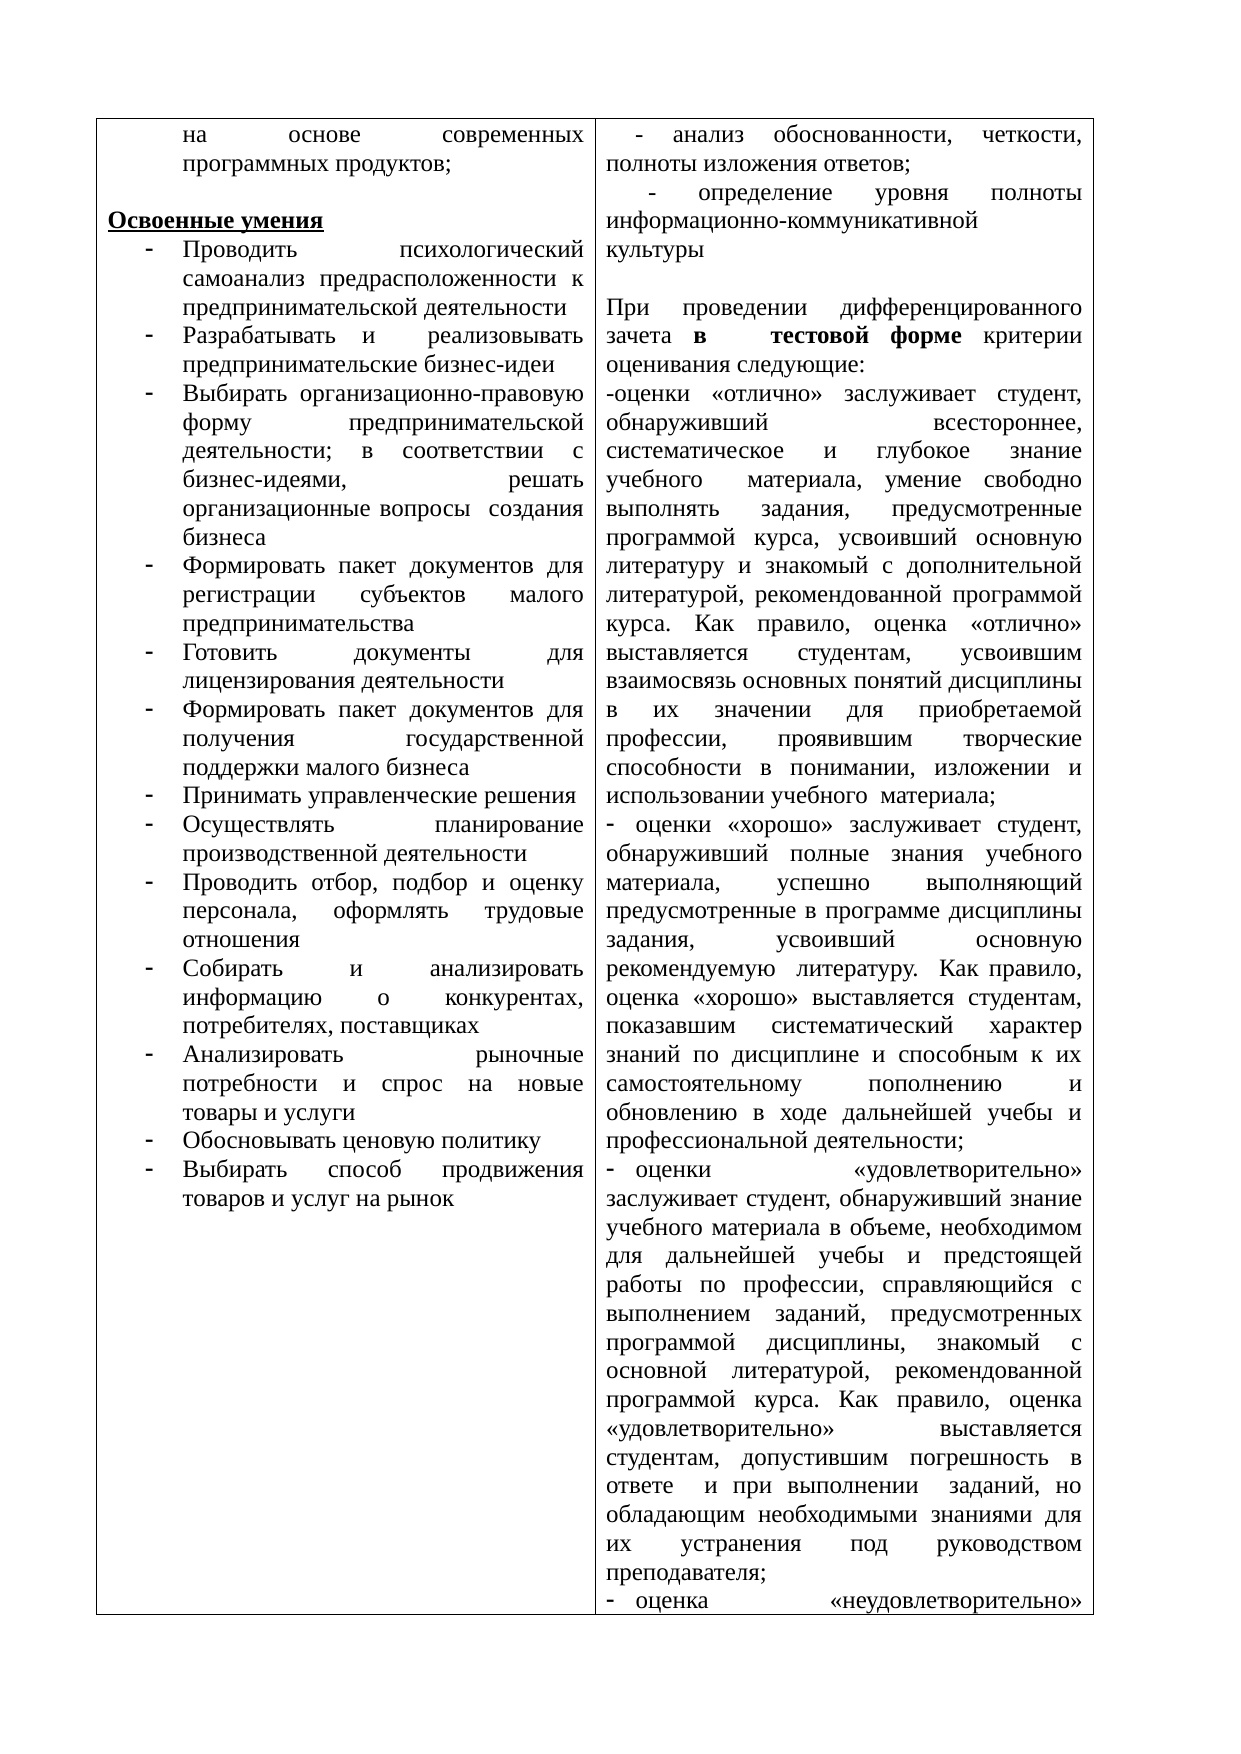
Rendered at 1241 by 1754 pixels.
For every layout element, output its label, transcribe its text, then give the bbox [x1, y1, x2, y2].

table_cell на основе современных программных продуктов; Освоенные умения Проводить психологический самоанализ предрасположенности к предпринимательской деятельности Разрабатывать и реализовывать предпринимательские бизнес-идеи Выбирать организационно-правовую форму предпринимательской деятельности; в соответствии с бизнес-идеями, решать организационные вопросы создания бизнеса Формировать пакет документов для регистрации субъектов малого предпринимательства Готовить документы для лицензирования деятельности Формировать пакет документов для получения государственной поддержки малого бизнеса Принимать управленческие решения Осуществлять планирование производственной деятельности Проводить отбор, подбор и оценку персонала, оформлять трудовые отношения Собирать и анализировать информацию о конкурентах, потребителях, поставщиках Анализировать рыночные потребности и спрос на новые товары и услуги Обосновывать ценовую политику Выбирать способ продвижения товаров и услуг на рынок [97, 119, 595, 1614]
table_cell - анализ обоснованности, четкости, полноты изложения ответов; - определение уровня полноты информационно-коммуникативной культуры При проведении дифференцированного зачета в тестовой форме критерии оценивания следующие: -оценки «отлично» заслуживает студент, обнаруживший всестороннее, систематическое и глубокое знание учебного материала, умение свободно выполнять задания, предусмотренные программой курса, усвоивший основную литературу и знакомый с дополнительной литературой, рекомендованной программой курса. Как правило, оценка «отлично» выставляется студентам, усвоившим взаимосвязь основных понятий дисциплины в их значении для приобретаемой профессии, проявившим творческие способности в понимании, изложении и использовании учебного материала; оценки «хорошо» заслуживает студент, обнаруживший полные знания учебного материала, успешно выполняющий предусмотренные в программе дисциплины задания, усвоивший основную рекомендуемую литературу. Как правило, оценка «хорошо» выставляется студентам, показавшим систематический характер знаний по дисциплине и способным к их самостоятельному пополнению и обновлению в ходе дальнейшей учебы и профессиональной деятельности; оценки «удовлетворительно» заслуживает студент, обнаруживший знание учебного материала в объеме, необходимом для дальнейшей учебы и предстоящей работы по профессии, справляющийся с выполнением заданий, предусмотренных программой дисциплины, знакомый с основной литературой, рекомендованной программой курса. Как правило, оценка «удовлетворительно» выставляется студентам, допустившим погрешность в ответе и при выполнении заданий, но обладающим необходимыми знаниями для их устранения под руководством преподавателя; оценка «неудовлетворительно» [596, 119, 1093, 1614]
